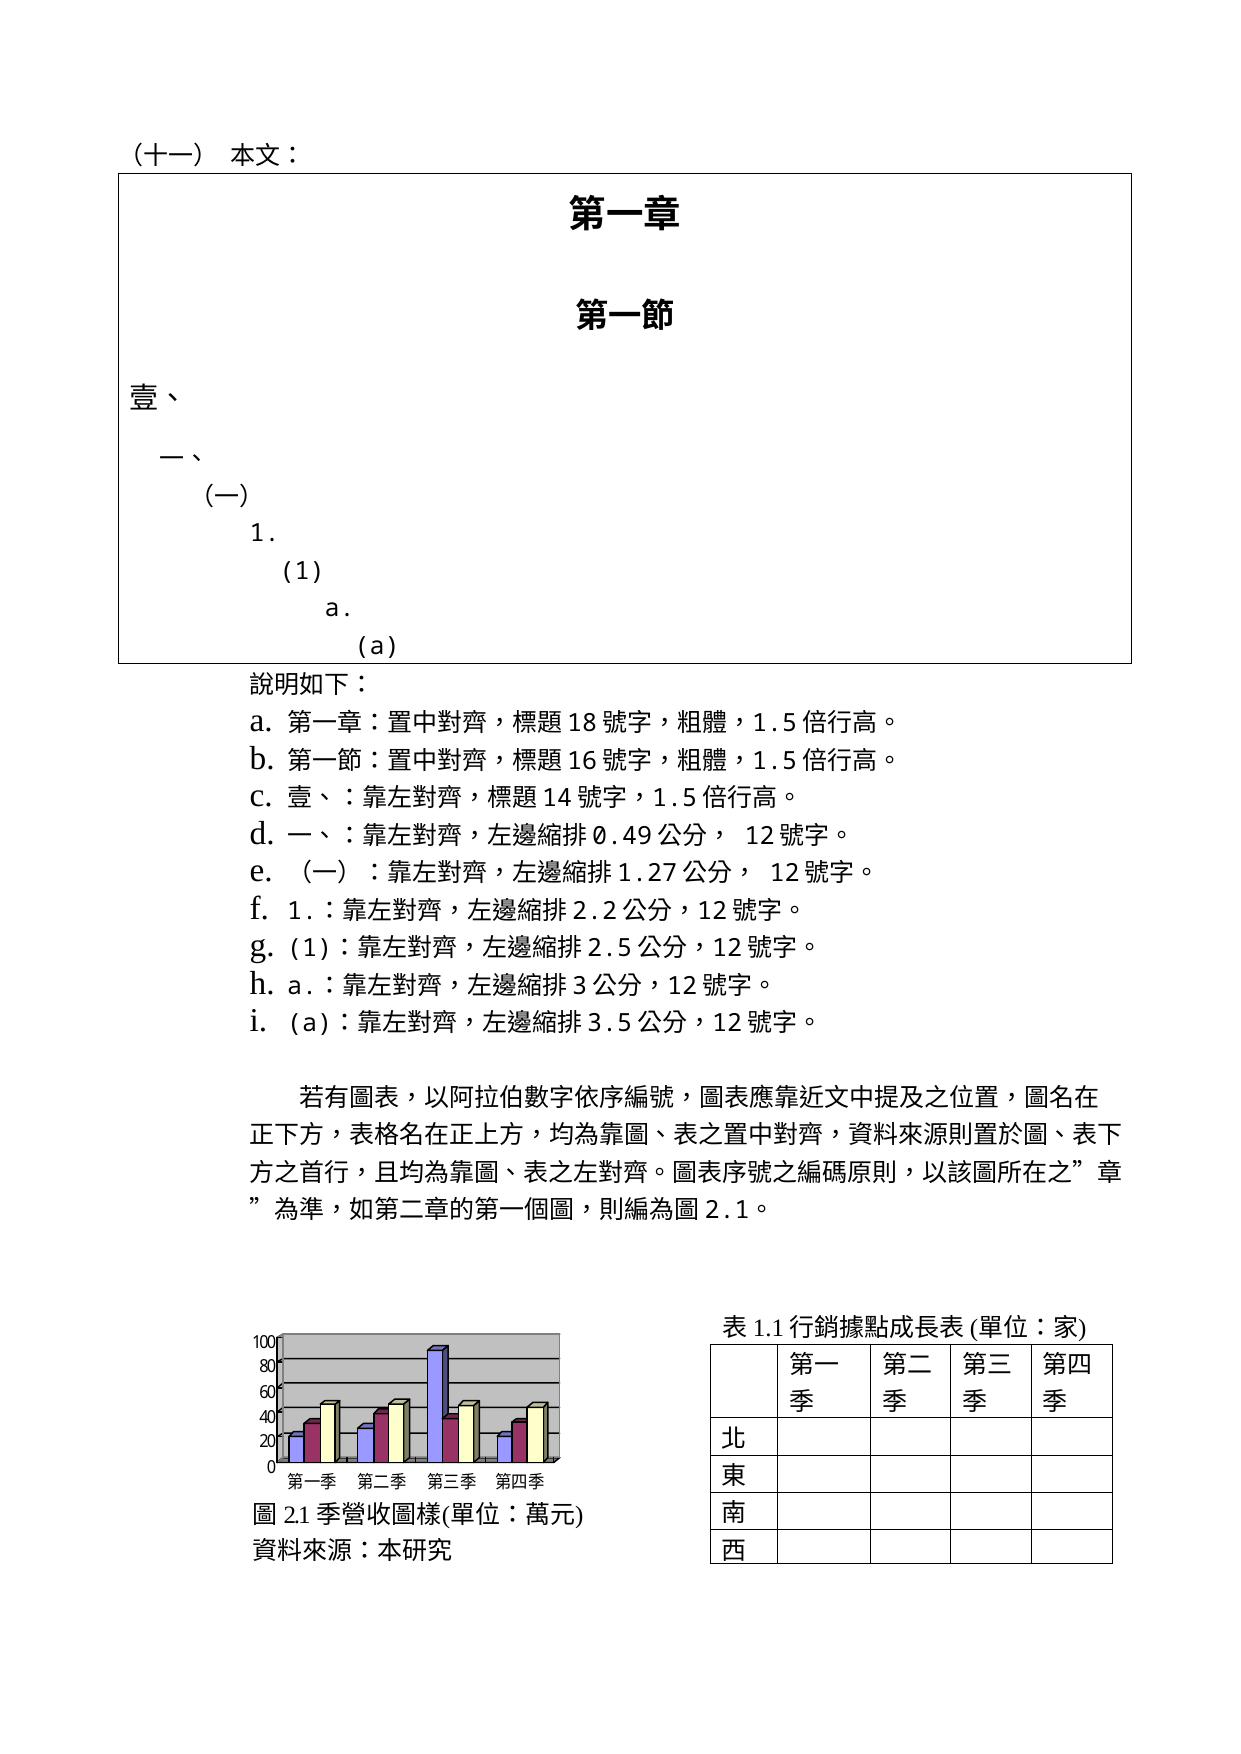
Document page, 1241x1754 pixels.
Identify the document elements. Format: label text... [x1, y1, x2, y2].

list (a)：靠左對齊，左邊縮排3.5公分，12號字。 [249, 1002, 1122, 1039]
table_cell [1032, 1456, 1112, 1492]
table_cell 西 [711, 1530, 777, 1563]
table_header 第二季 [871, 1345, 950, 1417]
table_cell [778, 1493, 870, 1529]
list 1.：靠左對齊，左邊縮排2.2公分，12號字。 [249, 889, 1122, 927]
text 表 1.1行銷據點成長表 (單位：家) [722, 1307, 1123, 1344]
table_cell [778, 1456, 870, 1492]
list a.：靠左對齊，左邊縮排3公分，12號字。 [249, 964, 1122, 1002]
text （十一） 本文： [118, 135, 1122, 172]
table_cell [871, 1493, 950, 1529]
list （一）：靠左對齊，左邊縮排1.27公分， 12號字。 [249, 852, 1122, 889]
table_cell 東 [711, 1456, 777, 1492]
table_header [711, 1345, 777, 1417]
table_cell 南 [711, 1493, 777, 1529]
table_cell [778, 1530, 870, 1563]
list (1)：靠左對齊，左邊縮排2.5公分，12號字。 [249, 927, 1122, 964]
table_cell [951, 1456, 1031, 1492]
table_header 第一季 [778, 1345, 870, 1417]
list 一、：靠左對齊，左邊縮排0.49公分， 12號字。 [249, 814, 1122, 852]
table_cell [1032, 1418, 1112, 1454]
list 第一章：置中對齊，標題18號字，粗體，1.5倍行高。 [249, 702, 1122, 739]
table_cell [951, 1493, 1031, 1529]
table_cell [1032, 1493, 1112, 1529]
table_cell [778, 1418, 870, 1454]
text 若有圖表，以阿拉伯數字依序編號，圖表應靠近文中提及之位置，圖名在正下方，表格名在正上方，均為靠圖、表之置中對齊，資料來源則置於圖、表下方之首行，且均為靠圖、表之左對齊。圖表序號之編碼原則，以該圖所在之”章”為準，如第二章的第一個圖，則編為圖2.1。 [249, 1077, 1122, 1227]
text 說明如下： [249, 664, 1122, 702]
table_cell 北 [711, 1418, 777, 1454]
text 圖 2.1 季營收圖樣(單位：萬元) [189, 1494, 628, 1530]
list 壹、：靠左對齊，標題14號字，1.5倍行高。 [249, 777, 1122, 814]
table_header 第一章 第一節 壹、 一、 （一） 1. (1) a. (a) [119, 174, 1131, 663]
list 第一節：置中對齊，標題16號字，粗體，1.5倍行高。 [249, 739, 1122, 777]
table_cell [871, 1418, 950, 1454]
table_cell [1032, 1530, 1112, 1563]
table_cell [951, 1418, 1031, 1454]
table_cell [951, 1530, 1031, 1563]
table_cell [871, 1530, 950, 1563]
table_header 第三季 [951, 1345, 1031, 1417]
table_cell [871, 1456, 950, 1492]
text 資料來源：本研究 [189, 1530, 628, 1560]
table_header 第四季 [1032, 1345, 1112, 1417]
